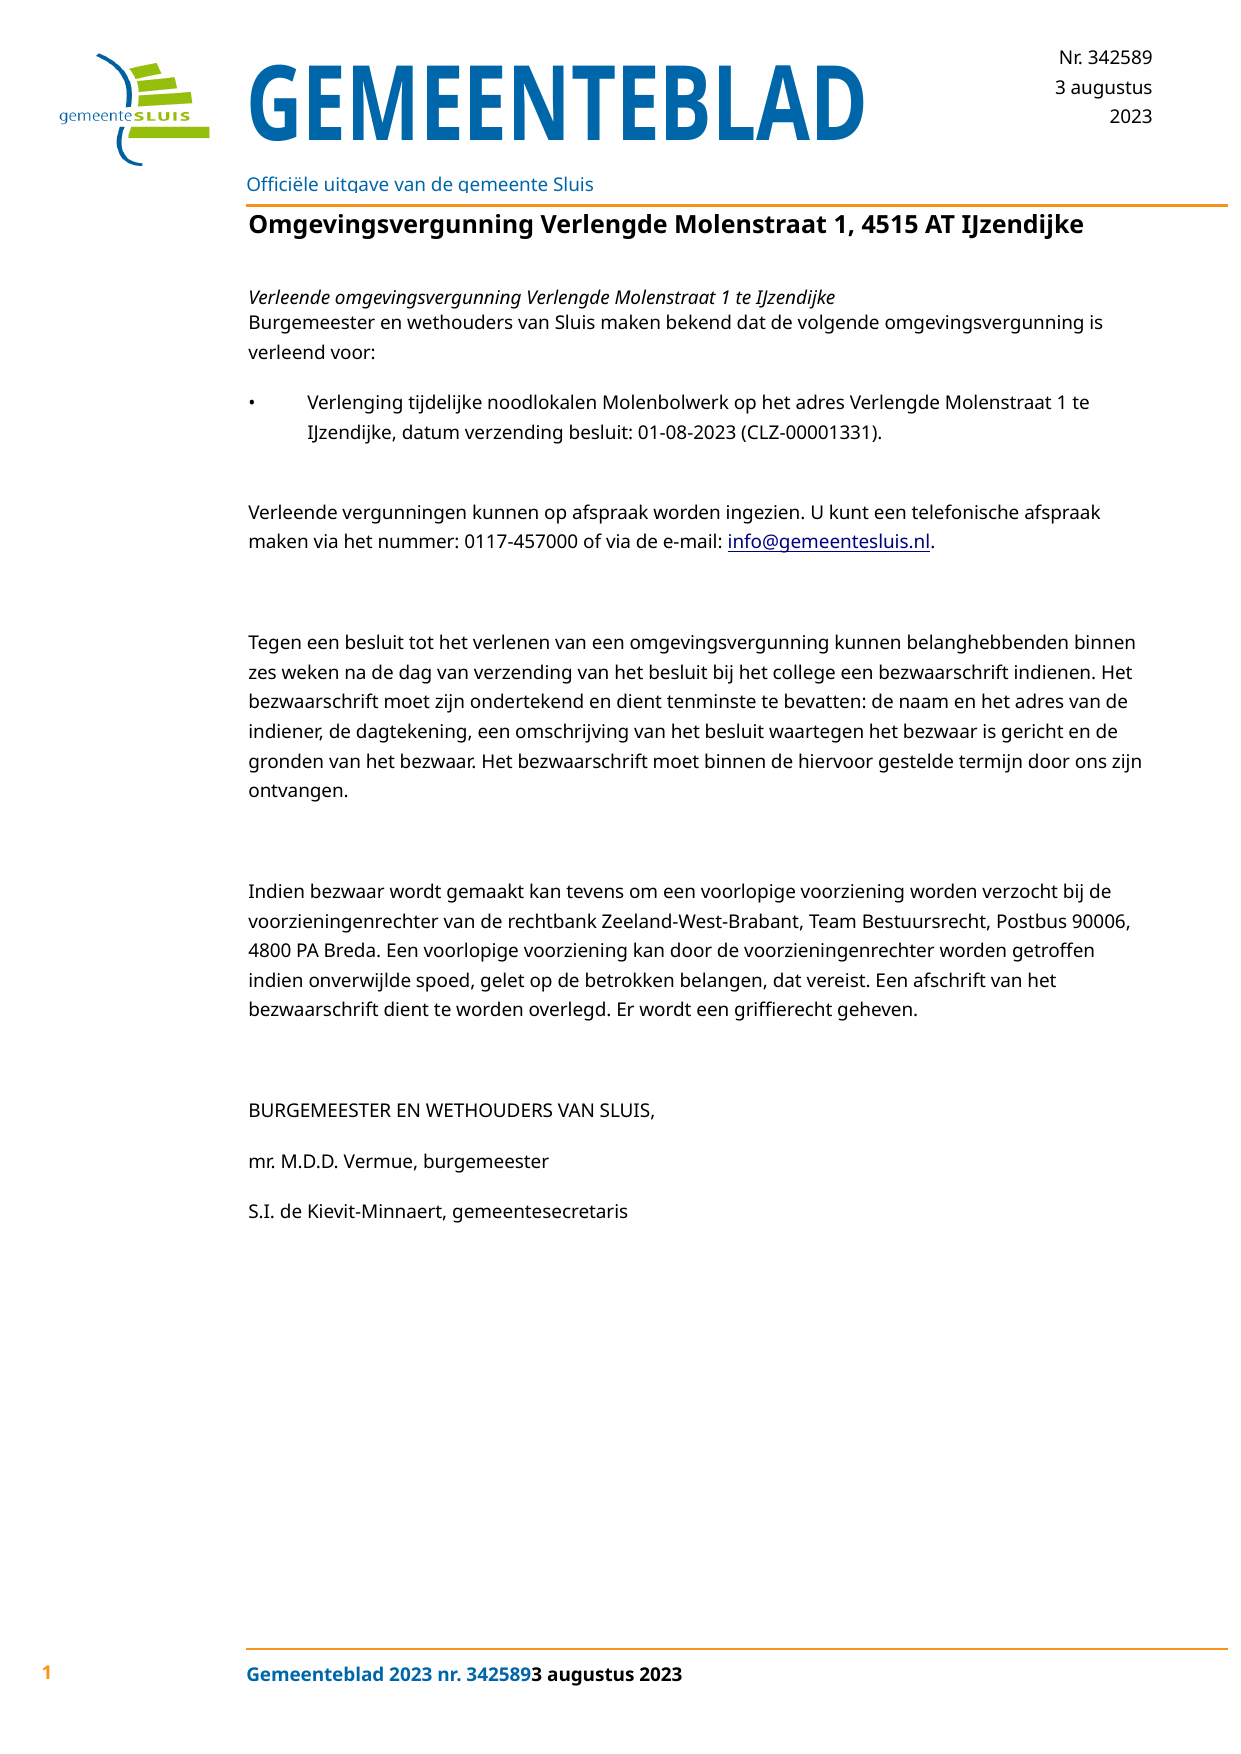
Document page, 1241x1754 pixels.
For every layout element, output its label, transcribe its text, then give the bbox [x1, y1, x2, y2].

text Indien bezwaar wordt gemaakt kan tevens om een voorlopige voorziening worden verzocht bij de voorzieningenrechter van de rechtbank Zeeland-West-Brabant, Team Bestuursrecht, Postbus 90006, 4800 PA Breda. Een voorlopige voorziening kan door de voorzieningenrechter worden getroffen indien onverwijlde spoed, gelet op de betrokken belangen, dat vereist. Een afschrift van het bezwaarschrift dient te worden overlegd. Er wordt een griffierecht geheven. [248, 878, 1152, 1022]
picture [41, 47, 231, 172]
text Verleende vergunningen kunnen op afspraak worden ingezien. U kunt een telefonische afspraak maken via het nummer: 0117-457000 of via de e-mail: info@gemeentesluis.nl. [248, 499, 1152, 554]
text mr. M.D.D. Vermue, burgemeester [248, 1148, 1152, 1174]
text Verleende omgevingsvergunning Verlengde Molenstraat 1 te IJzendijke [248, 284, 1152, 309]
text S.I. de Kievit-Minnaert, gemeentesecretaris [248, 1198, 1152, 1224]
text Omgevingsvergunning Verlengde Molenstraat 1, 4515 AT IJzendijke [248, 207, 1152, 241]
text BURGEMEESTER EN WETHOUDERS VAN SLUIS, [248, 1097, 1152, 1123]
list Verlenging tijdelijke noodlokalen Molenbolwerk op het adres Verlengde Molenstraat 1 te IJzendijke, datum verzending besluit: 01-08-2023 (CLZ-00001331). [248, 389, 1152, 445]
text Burgemeester en wethouders van Sluis maken bekend dat de volgende omgevingsvergunning is verleend voor: [248, 309, 1152, 365]
text Tegen een besluit tot het verlenen van een omgevingsvergunning kunnen belanghebbenden binnen zes weken na de dag van verzending van het besluit bij het college een bezwaarschrift indienen. Het bezwaarschrift moet zijn ondertekend en dient tenminste te bevatten: de naam en het adres van de indiener, de dagtekening, een omschrijving van het besluit waartegen het bezwaar is gericht en de gronden van het bezwaar. Het bezwaarschrift moet binnen de hiervoor gestelde termijn door ons zijn ontvangen. [248, 629, 1152, 803]
